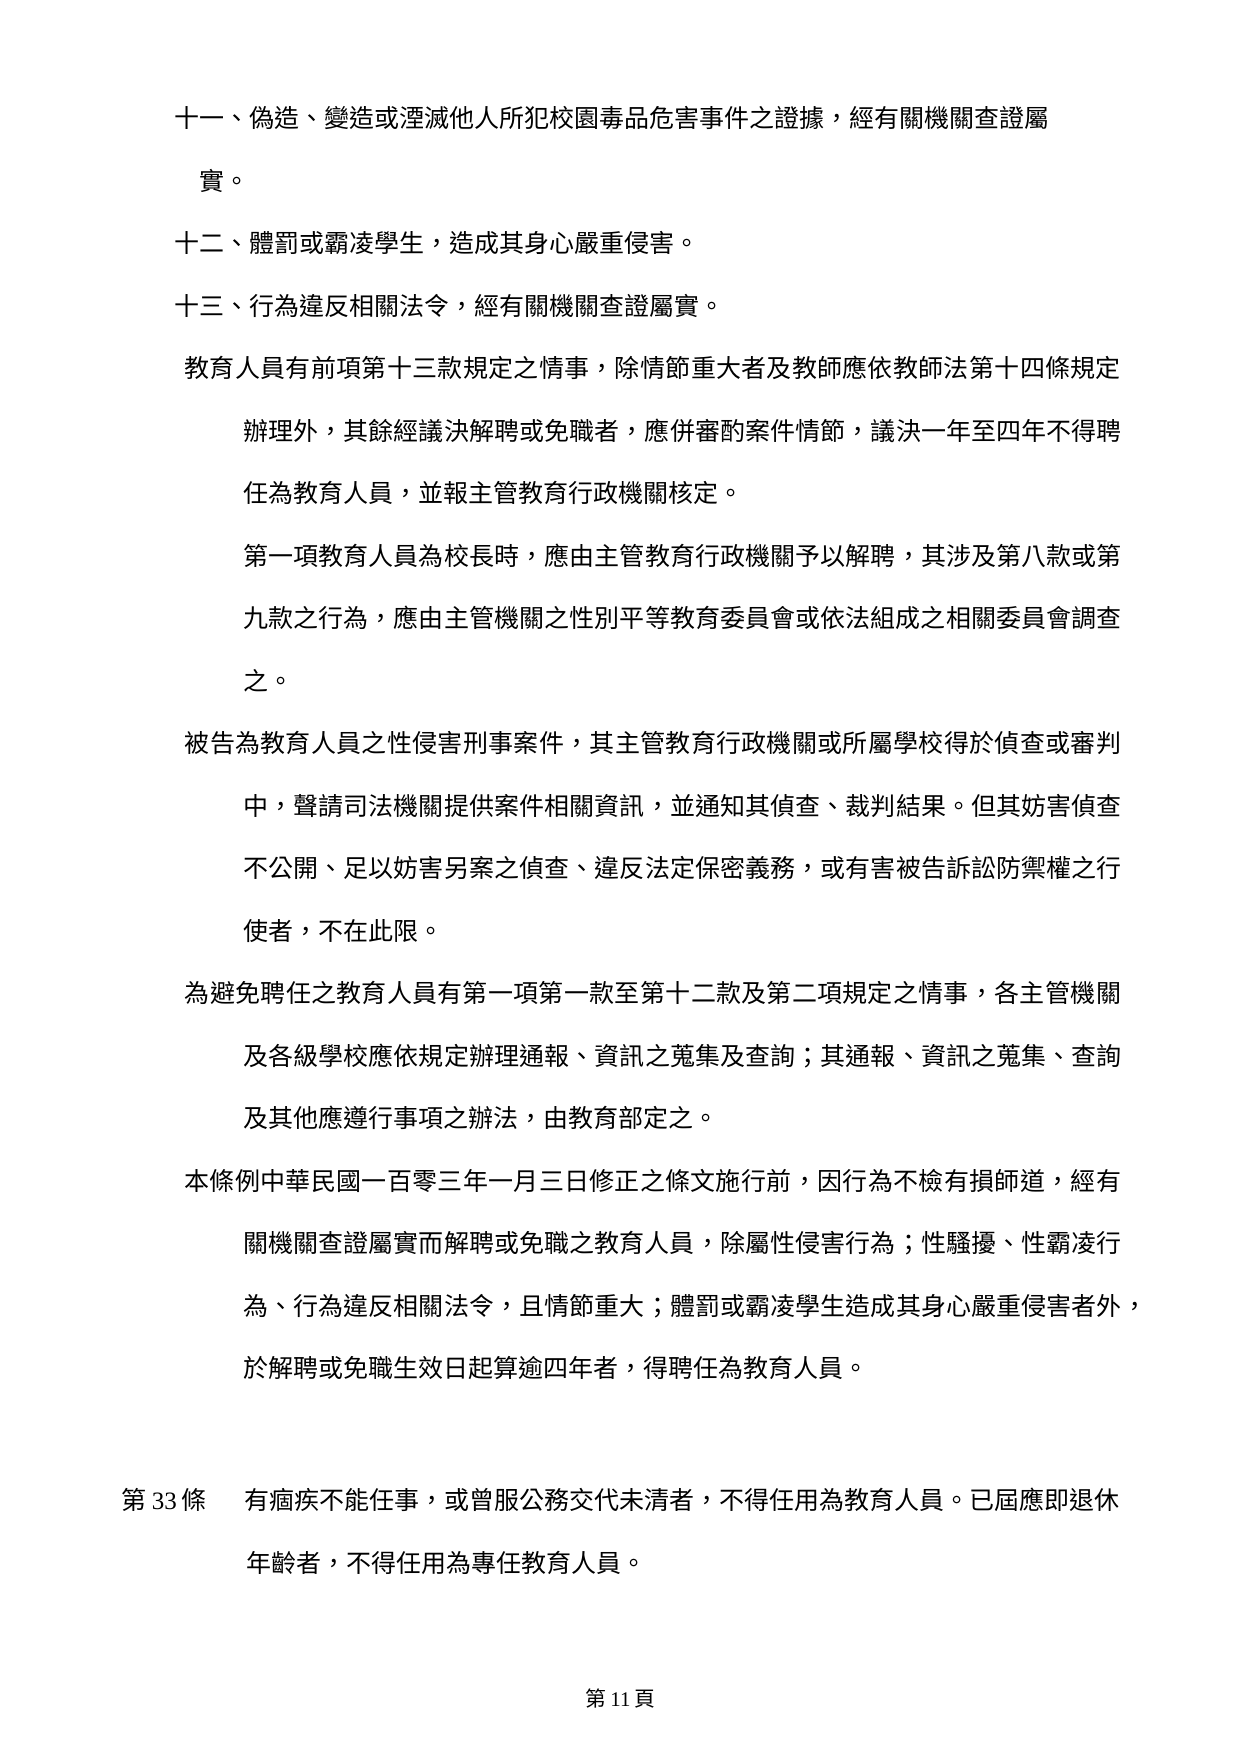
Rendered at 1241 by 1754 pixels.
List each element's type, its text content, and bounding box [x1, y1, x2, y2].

text 第一項教育人員為校長時，應由主管教育行政機關予以解聘，其涉及第八款或第九款之行為，應由主管機關之性別平等教育委員會或依法組成之相關委員會調查之。 [243, 513, 1122, 700]
text 為避免聘任之教育人員有第一項第一款至第十二款及第二項規定之情事，各主管機關及各級學校應依規定辦理通報、資訊之蒐集及查詢；其通報、資訊之蒐集、查詢及其他應遵行事項之辦法，由教育部定之。 [118, 950, 1122, 1138]
text 實。 [118, 138, 1122, 200]
text 第33條 有痼疾不能任事，或曾服公務交代未清者，不得任用為教育人員。已屆應即退休年齡者，不得任用為專任教育人員。 [122, 1457, 1122, 1582]
text 十一、偽造、變造或湮滅他人所犯校園毒品危害事件之證據，經有關機關查證屬 [118, 75, 1122, 138]
text 十三、行為違反相關法令，經有關機關查證屬實。 [118, 263, 1122, 325]
text 教育人員有前項第十三款規定之情事，除情節重大者及教師應依教師法第十四條規定辦理外，其餘經議決解聘或免職者，應併審酌案件情節，議決一年至四年不得聘任為教育人員，並報主管教育行政機關核定。 [118, 325, 1122, 513]
text 本條例中華民國一百零三年一月三日修正之條文施行前，因行為不檢有損師道，經有關機關查證屬實而解聘或免職之教育人員，除屬性侵害行為；性騷擾、性霸凌行為、行為違反相關法令，且情節重大；體罰或霸凌學生造成其身心嚴重侵害者外，於解聘或免職生效日起算逾四年者，得聘任為教育人員。 [118, 1138, 1122, 1388]
text 被告為教育人員之性侵害刑事案件，其主管教育行政機關或所屬學校得於偵查或審判中，聲請司法機關提供案件相關資訊，並通知其偵查、裁判結果。但其妨害偵查不公開、足以妨害另案之偵查、違反法定保密義務，或有害被告訴訟防禦權之行使者，不在此限。 [118, 700, 1122, 950]
text 十二、體罰或霸凌學生，造成其身心嚴重侵害。 [118, 200, 1122, 263]
